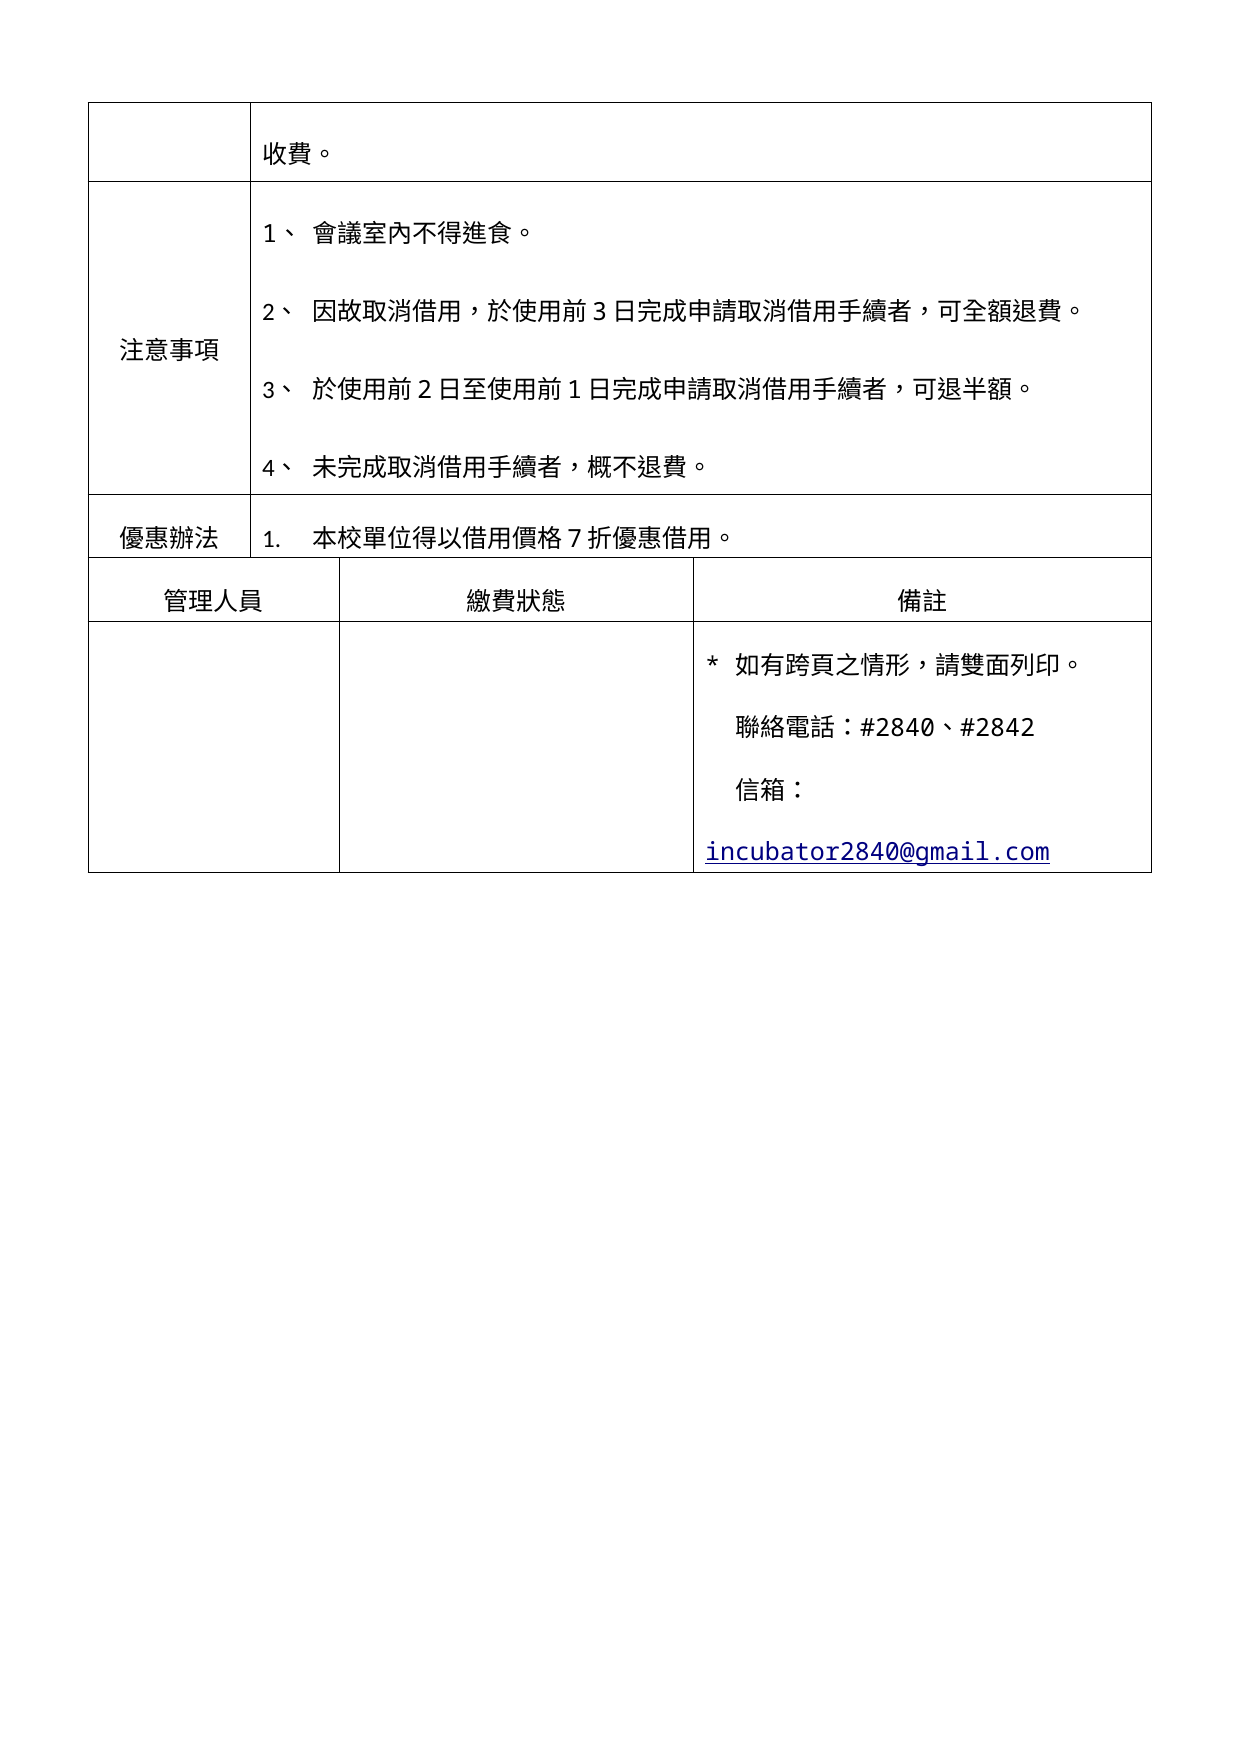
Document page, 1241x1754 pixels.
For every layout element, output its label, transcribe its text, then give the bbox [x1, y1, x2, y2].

table_cell * 如有跨頁之情形，請雙面列印。 聯絡電話：#2840、#2842 信箱：incubator2840@gmail.com [694, 622, 1151, 872]
table_cell 會議室內不得進食。 因故取消借用，於使用前3日完成申請取消借用手續者，可全額退費。 於使用前2日至使用前1日完成申請取消借用手續者，可退半額。 未完成取消借用手續者，概不退費。 [251, 182, 1151, 494]
table_cell 本校單位得以借用價格7折優惠借用。 [251, 495, 1151, 557]
table_cell [89, 103, 250, 181]
table_cell 管理人員 [89, 558, 339, 621]
table_cell 校內申請人應於使用前5日填寫租借申請表，並檢附相關文件證明送至創業育成中心辦公室(管理學院1樓116室)。 待收到本中心寄出之申請表掃描檔後，請依收費說明至本校總務處出納組繳費。(繳費完成後，請通知本中心，並將繳費收據複印1份予本中心) 每借用1時段需加收清潔費600元，借用時間不足4小時，以1時段計算收費。 [251, 103, 1151, 181]
table_cell 繳費狀態 [340, 558, 693, 621]
table_cell 備註 [694, 558, 1151, 621]
table_cell 注意事項 [89, 182, 250, 494]
table_cell 優惠辦法 [89, 495, 250, 557]
table_cell [89, 622, 339, 872]
table_cell [340, 622, 693, 872]
